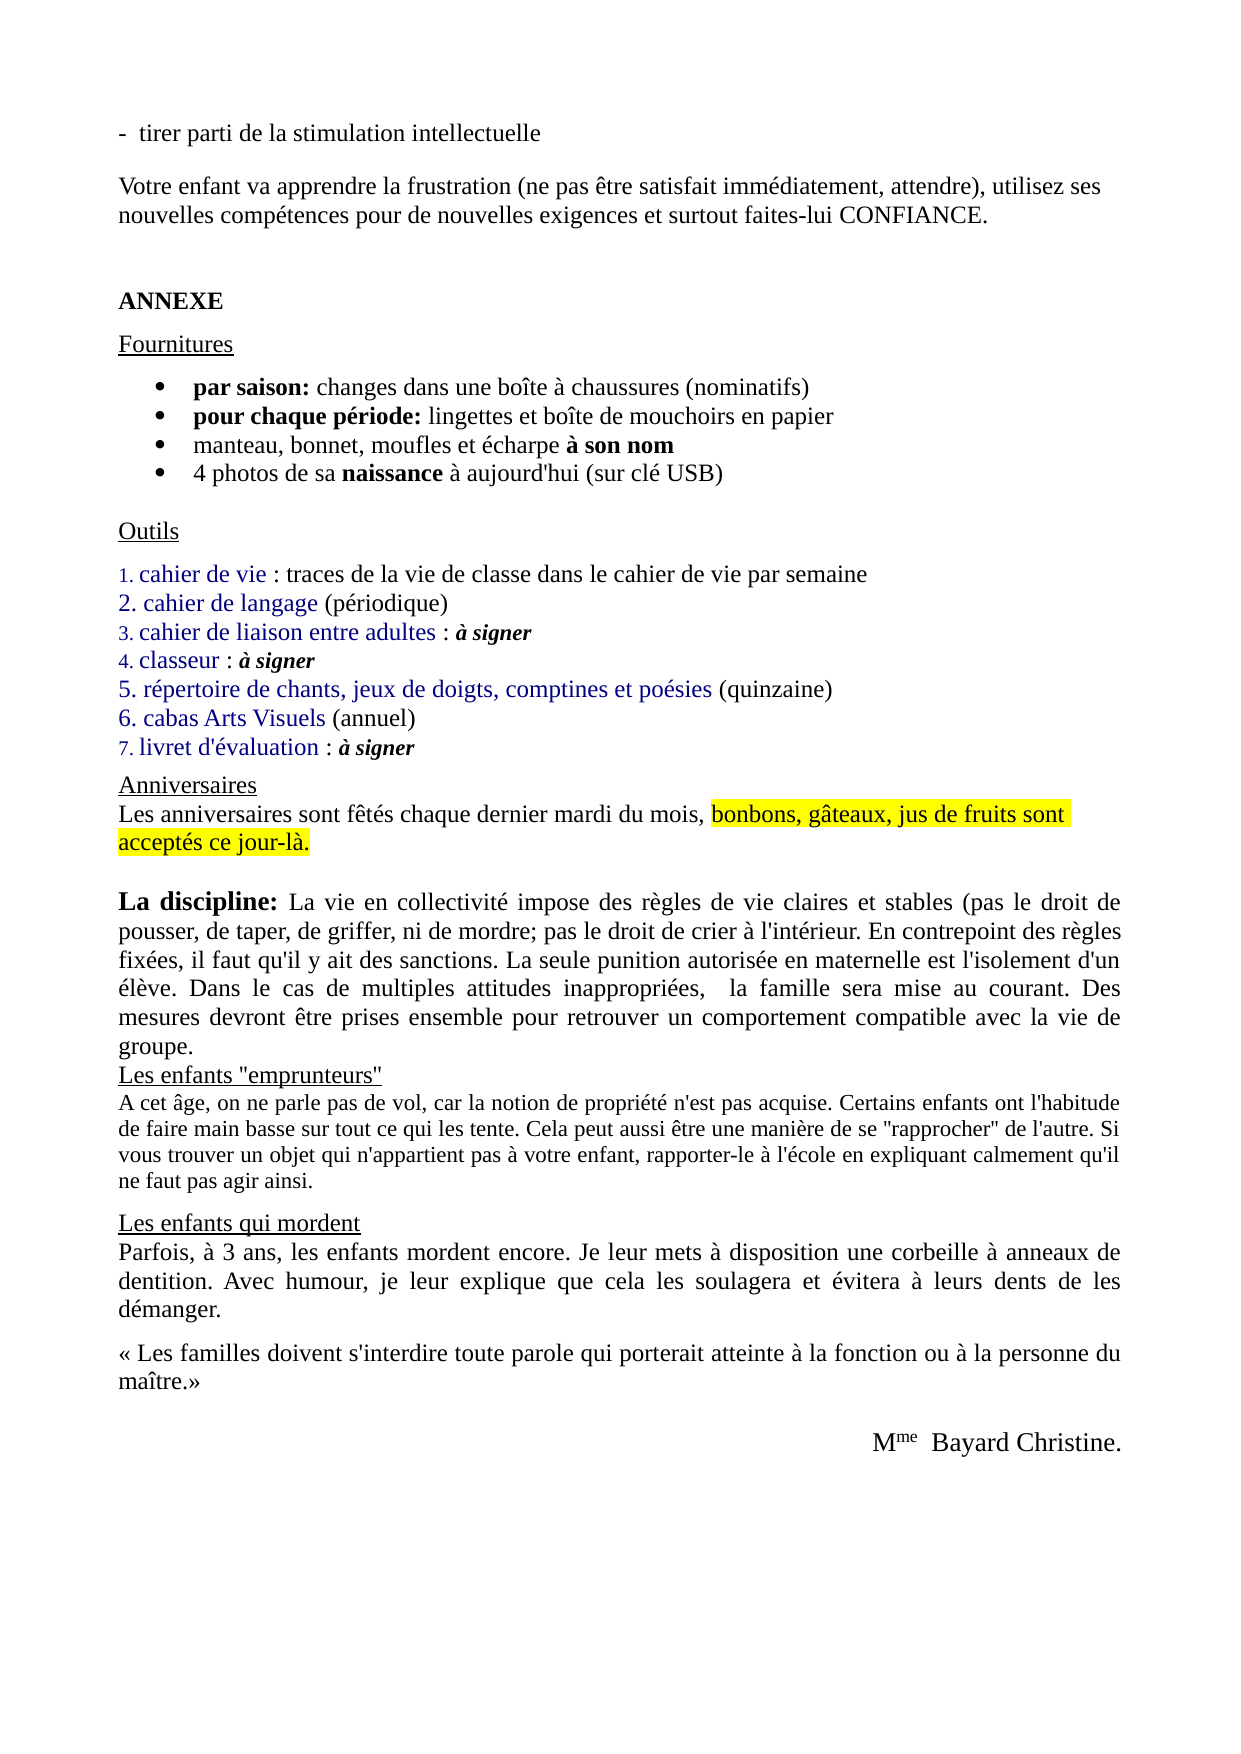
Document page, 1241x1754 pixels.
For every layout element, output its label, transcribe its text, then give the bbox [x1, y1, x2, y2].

text Outils [118, 516, 1122, 545]
text 3. cahier de liaison entre adultes : à signer [118, 617, 1122, 645]
text A cet âge, on ne parle pas de vol, car la notion de propriété n'est pas acquise. Certains enfants ont l'habitude de faire main basse sur tout ce qui les tente. Cela peut aussi être une manière de se ''rapprocher'' de l'autre. Si vous trouver un objet qui n'appartient pas à votre enfant, rapporter-le à l'école en expliquant calmement qu'il ne faut pas agir ainsi. [118, 1088, 1122, 1194]
text Les enfants qui mordent [118, 1208, 1122, 1237]
text - tirer parti de la stimulation intellectuelle [118, 118, 1122, 147]
text La discipline: La vie en collectivité impose des règles de vie claires et stables (pas le droit de pousser, de taper, de griffer, ni de mordre; pas le droit de crier à l'intérieur. En contrepoint des règles fixées, il faut qu'il y ait des sanctions. La seule punition autorisée en maternelle est l'isolement d'un élève. Dans le cas de multiples attitudes inappropriées, la famille sera mise au courant. Des mesures devront être prises ensemble pour retrouver un comportement compatible avec la vie de groupe. [118, 885, 1122, 1060]
list par saison: changes dans une boîte à chaussures (nominatifs) [156, 372, 1122, 401]
text ANNEXE [118, 286, 1122, 315]
text Votre enfant va apprendre la frustration (ne pas être satisfait immédiatement, attendre), utilisez ses nouvelles compétences pour de nouvelles exigences et surtout faites-lui CONFIANCE. [118, 171, 1122, 228]
text Anniversaires [118, 770, 1122, 799]
list 4 photos de sa naissance à aujourd'hui (sur clé USB) [156, 458, 1122, 487]
text 7. livret d'évaluation : à signer [118, 732, 1122, 760]
text 2. cahier de langage (périodique) [118, 588, 1122, 617]
list pour chaque période: lingettes et boîte de mouchoirs en papier [156, 401, 1122, 430]
text Les enfants ''emprunteurs'' [118, 1060, 1122, 1088]
text Mme Bayard Christine. [118, 1426, 1122, 1457]
text 4. classeur : à signer [118, 645, 1122, 674]
text 1. cahier de vie : traces de la vie de classe dans le cahier de vie par semaine [118, 559, 1122, 588]
list manteau, bonnet, moufles et écharpe à son nom [156, 430, 1122, 458]
text 5. répertoire de chants, jeux de doigts, comptines et poésies (quinzaine) [118, 674, 1122, 703]
text 6. cabas Arts Visuels (annuel) [118, 703, 1122, 732]
text « Les familles doivent s'interdire toute parole qui porterait atteinte à la fonction ou à la personne du maître.» [118, 1338, 1122, 1395]
text Fournitures [118, 329, 1122, 358]
text Parfois, à 3 ans, les enfants mordent encore. Je leur mets à disposition une corbeille à anneaux de dentition. Avec humour, je leur explique que cela les soulagera et évitera à leurs dents de les démanger. [118, 1237, 1122, 1323]
text Les anniversaires sont fêtés chaque dernier mardi du mois, bonbons, gâteaux, jus de fruits sont acceptés ce jour-là. [118, 799, 1122, 856]
